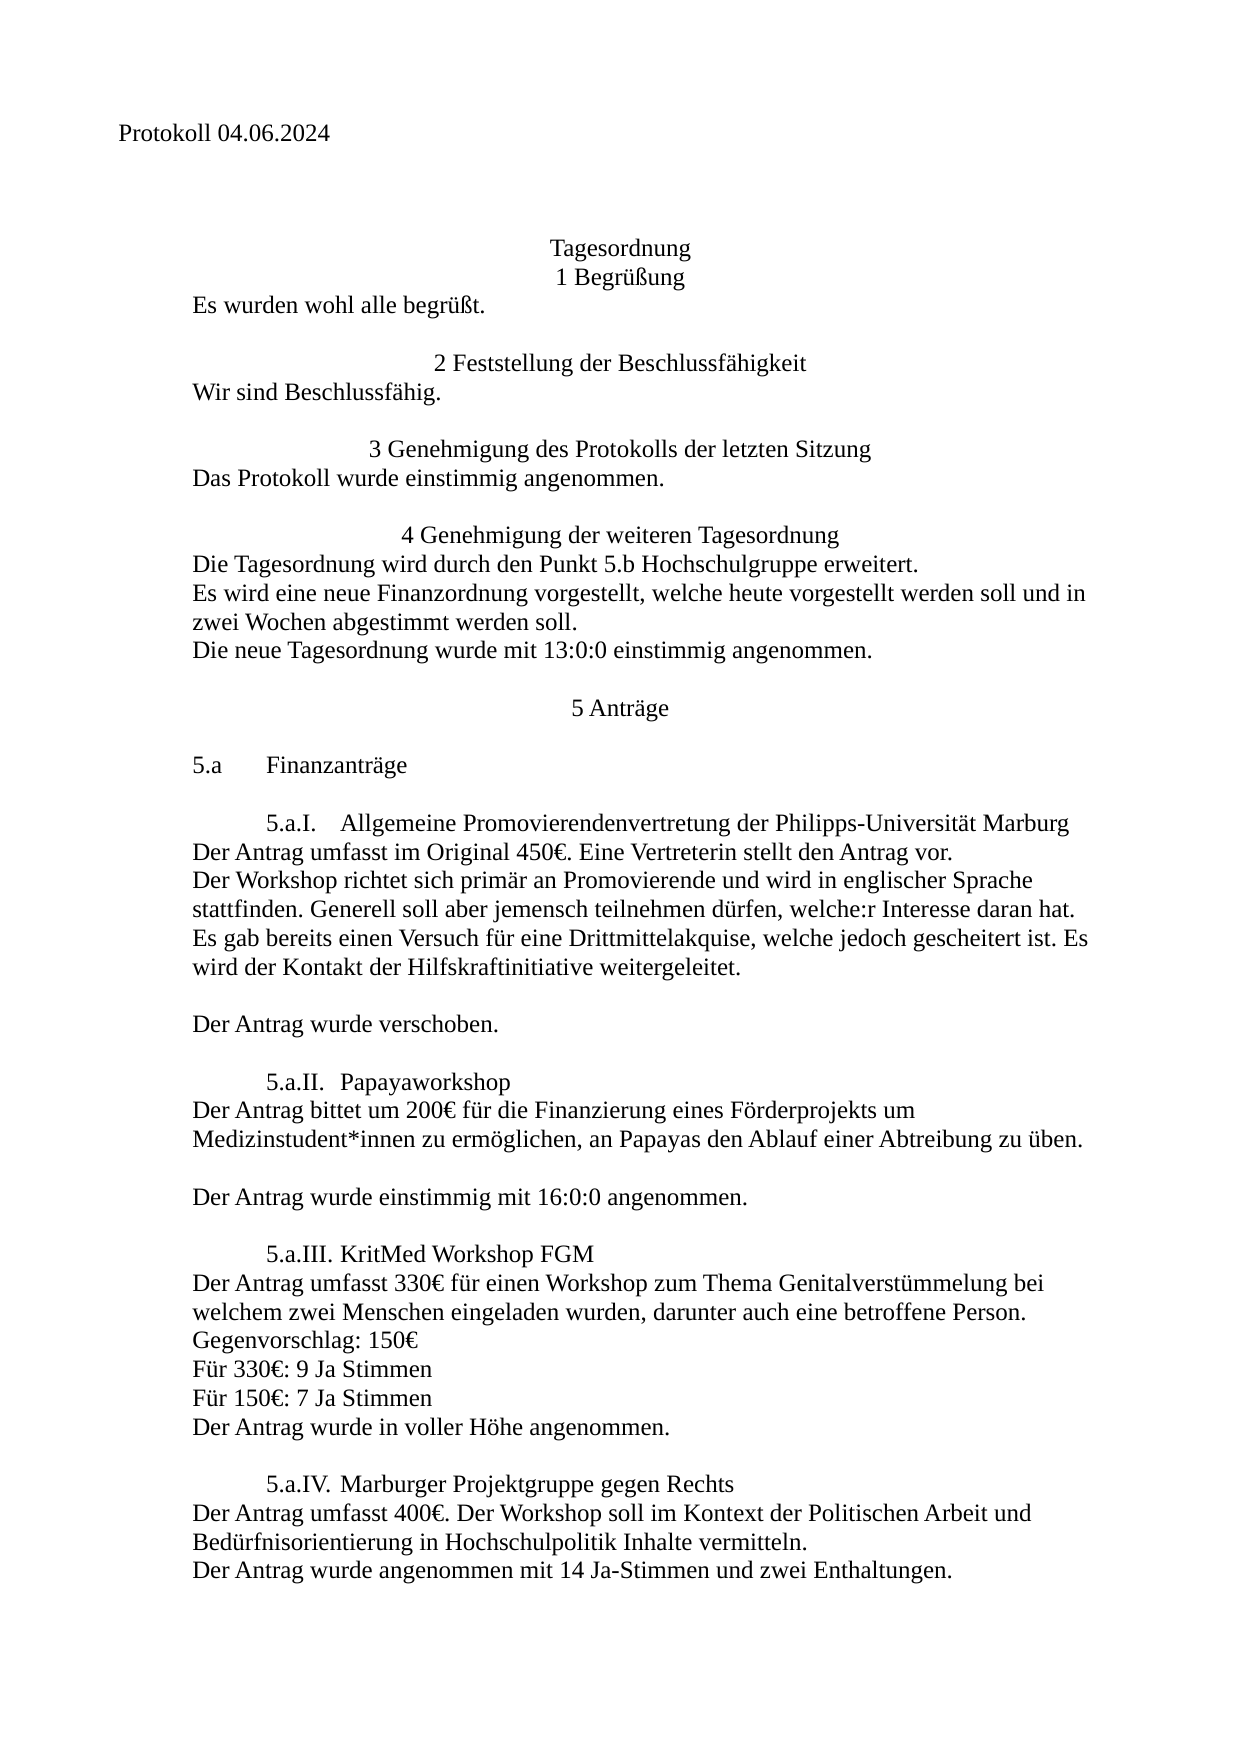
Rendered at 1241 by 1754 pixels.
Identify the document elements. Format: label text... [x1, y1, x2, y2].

text Für 150€: 7 Ja Stimmen [118, 1383, 1122, 1412]
text Es wurden wohl alle begrüßt. [118, 291, 1122, 319]
text Tagesordnung [118, 233, 1122, 262]
text 4 Genehmigung der weiteren Tagesordnung [118, 521, 1122, 549]
text 5.a.III. KritMed Workshop FGM [118, 1239, 1122, 1268]
text 5.a.IV. Marburger Projektgruppe gegen Rechts [118, 1469, 1122, 1498]
text Der Antrag wurde angenommen mit 14 Ja-Stimmen und zwei Enthaltungen. [118, 1556, 1122, 1584]
text Protokoll 04.06.2024 [118, 118, 1122, 147]
text Der Antrag umfasst 400€. Der Workshop soll im Kontext der Politischen Arbeit und Bedürfnisorientierung in Hochschulpolitik Inhalte vermitteln. [118, 1498, 1122, 1556]
text Der Antrag wurde verschoben. [118, 1009, 1122, 1038]
text Der Antrag wurde einstimmig mit 16:0:0 angenommen. [118, 1182, 1122, 1211]
text 5.a.I. Allgemeine Promovierendenvertretung der Philipps-Universität Marburg [118, 808, 1122, 837]
text 5 Anträge [118, 693, 1122, 722]
text Der Workshop richtet sich primär an Promovierende und wird in englischer Sprache stattfinden. Generell soll aber jemensch teilnehmen dürfen, welche:r Interesse daran hat. Es gab bereits einen Versuch für eine Drittmittelakquise, welche jedoch gescheitert ist. Es wird der Kontakt der Hilfskraftinitiative weitergeleitet. [118, 866, 1122, 981]
text Der Antrag umfasst 330€ für einen Workshop zum Thema Genitalverstümmelung bei welchem zwei Menschen eingeladen wurden, darunter auch eine betroffene Person. [118, 1268, 1122, 1326]
text Der Antrag umfasst im Original 450€. Eine Vertreterin stellt den Antrag vor. [118, 837, 1122, 866]
text Der Antrag bittet um 200€ für die Finanzierung eines Förderprojekts um Medizinstudent*innen zu ermöglichen, an Papayas den Ablauf einer Abtreibung zu üben. [118, 1096, 1122, 1182]
text 5.a Finanzanträge [118, 751, 1122, 779]
text Wir sind Beschlussfähig. [118, 377, 1122, 406]
text Die Tagesordnung wird durch den Punkt 5.b Hochschulgruppe erweitert. Es wird eine neue Finanzordnung vorgestellt, welche heute vorgestellt werden soll und in zwei Wochen abgestimmt werden soll. Die neue Tagesordnung wurde mit 13:0:0 einstimmig angenommen. [118, 549, 1122, 664]
text Das Protokoll wurde einstimmig angenommen. [118, 463, 1122, 492]
text Der Antrag wurde in voller Höhe angenommen. [118, 1412, 1122, 1441]
text 3 Genehmigung des Protokolls der letzten Sitzung [118, 434, 1122, 463]
text 1 Begrüßung [118, 262, 1122, 291]
text Für 330€: 9 Ja Stimmen [118, 1354, 1122, 1383]
text 2 Feststellung der Beschlussfähigkeit [118, 348, 1122, 377]
text Gegenvorschlag: 150€ [118, 1326, 1122, 1354]
text 5.a.II. Papayaworkshop [118, 1067, 1122, 1096]
